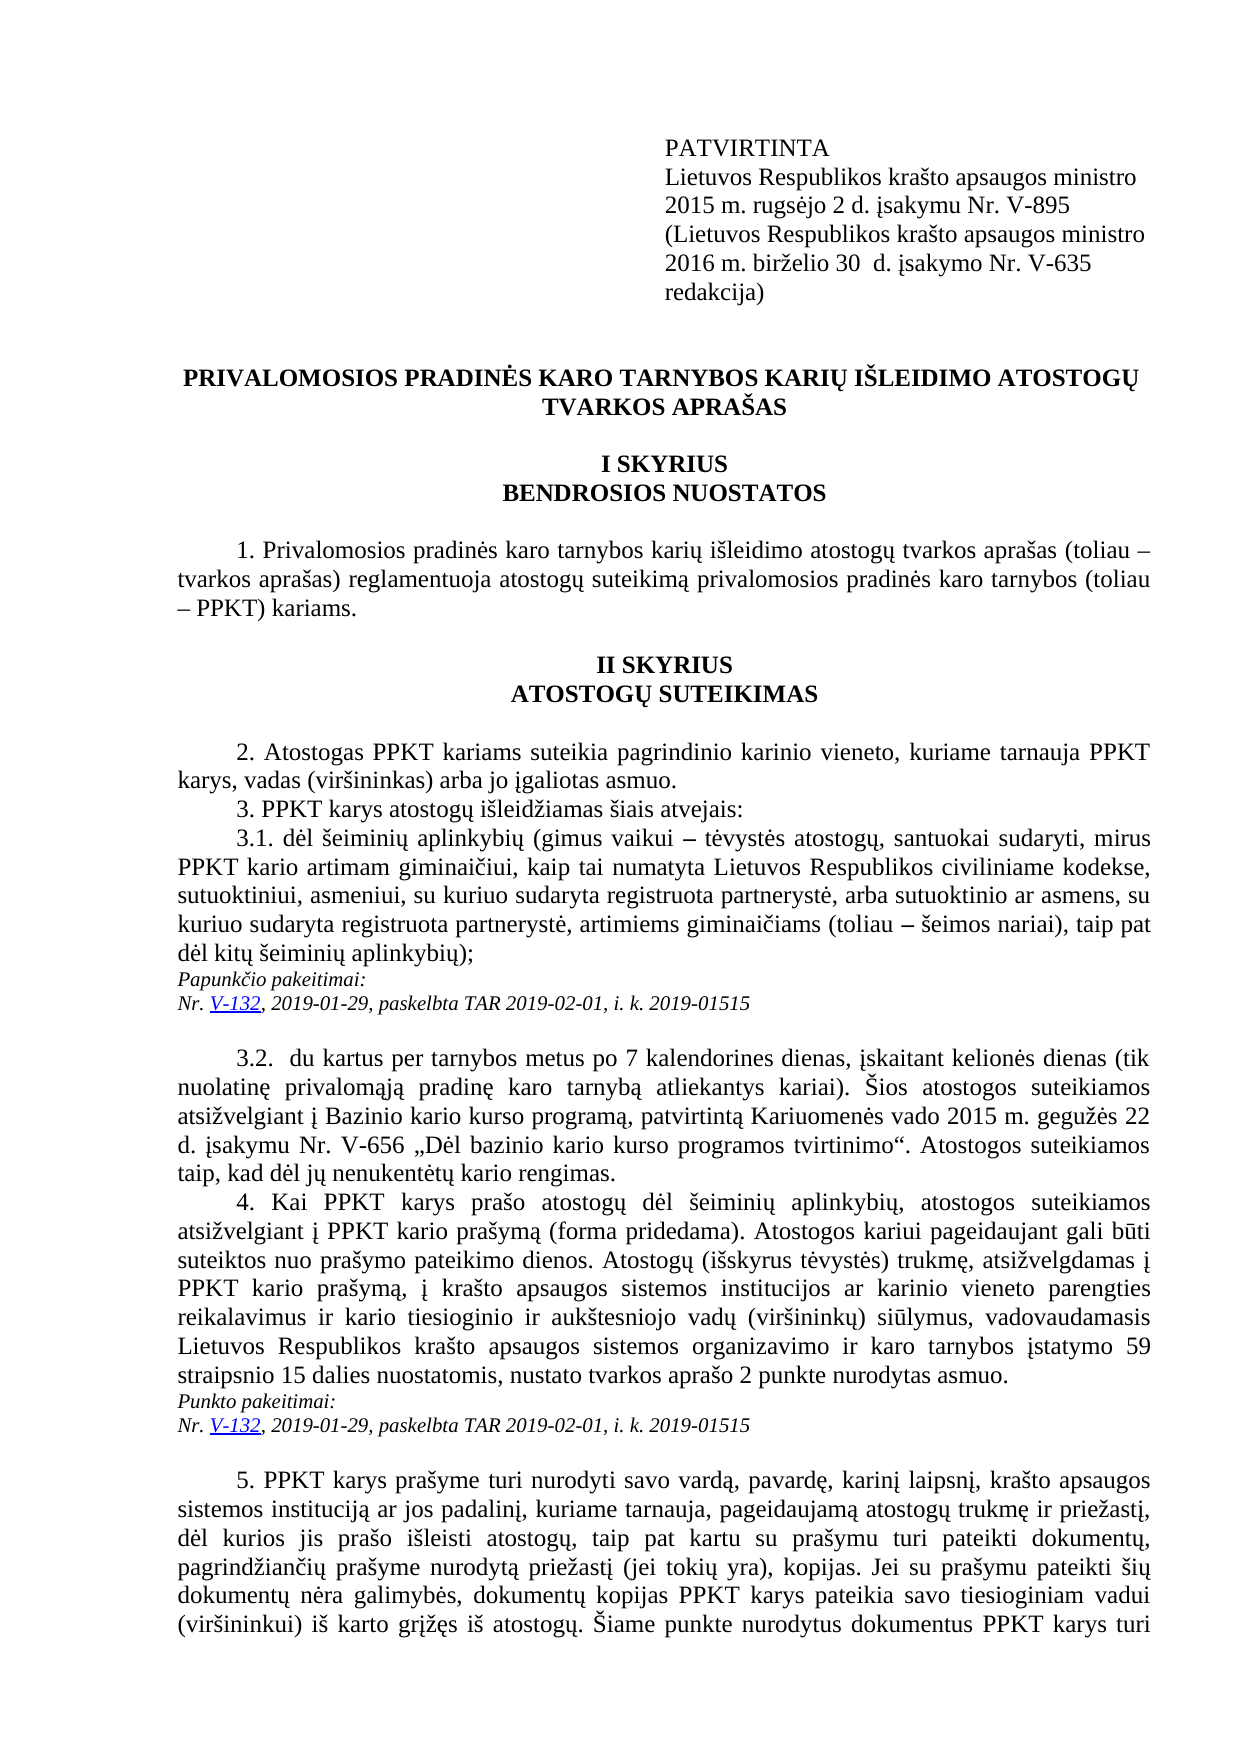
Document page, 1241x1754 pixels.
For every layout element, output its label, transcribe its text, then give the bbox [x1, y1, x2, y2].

text 2015 m. rugsėjo 2 d. įsakymu Nr. V-895 [177, 190, 1152, 219]
text 1. Privalomosios pradinės karo tarnybos karių išleidimo atostogų tvarkos aprašas (toliau – tvarkos aprašas) reglamentuoja atostogų suteikimą privalomosios pradinės karo tarnybos (toliau – PPKT) kariams. [177, 535, 1152, 622]
text PRIVALOMOSIOS PRADINĖS KARO TARNYBOS KARIŲ IŠLEIDIMO ATOSTOGŲ [177, 363, 1152, 392]
text PATVIRTINTA [177, 133, 1152, 162]
text (Lietuvos Respublikos krašto apsaugos ministro [177, 219, 1152, 248]
text 4. Kai PPKT karys prašo atostogų dėl šeiminių aplinkybių, atostogos suteikiamos atsižvelgiant į PPKT kario prašymą (forma pridedama). Atostogos kariui pageidaujant gali būti suteiktos nuo prašymo pateikimo dienos. Atostogų (išskyrus tėvystės) trukmę, atsižvelgdamas į PPKT kario prašymą, į krašto apsaugos sistemos institucijos ar karinio vieneto parengties reikalavimus ir kario tiesioginio ir aukštesniojo vadų (viršininkų) siūlymus, vadovaudamasis Lietuvos Respublikos krašto apsaugos sistemos organizavimo ir karo tarnybos įstatymo 59 straipsnio 15 dalies nuostatomis, nustato tvarkos aprašo 2 punkte nurodytas asmuo. [177, 1187, 1152, 1388]
text 2. Atostogas PPKT kariams suteikia pagrindinio karinio vieneto, kuriame tarnauja PPKT karys, vadas (viršininkas) arba jo įgaliotas asmuo. [177, 737, 1152, 794]
text II SKYRIUS [177, 650, 1152, 679]
text Lietuvos Respublikos krašto apsaugos ministro [177, 162, 1152, 190]
text Papunkčio pakeitimai: [177, 967, 1152, 991]
text Punkto pakeitimai: [177, 1388, 1152, 1413]
text 3. PPKT karys atostogų išleidžiamas šiais atvejais: [177, 794, 1152, 823]
text redakcija) [177, 277, 1152, 305]
text 2016 m. birželio 30 d. įsakymo Nr. V-635 [177, 248, 1152, 277]
text Nr. V-132, 2019-01-29, paskelbta TAR 2019-02-01, i. k. 2019-01515 [177, 991, 1152, 1015]
text I SKYRIUS [177, 449, 1152, 478]
text 3.2. du kartus per tarnybos metus po 7 kalendorines dienas, įskaitant kelionės dienas (tik nuolatinę privalomąją pradinę karo tarnybą atliekantys kariai). Šios atostogos suteikiamos atsižvelgiant į Bazinio kario kurso programą, patvirtintą Kariuomenės vado 2015 m. gegužės 22 d. įsakymu Nr. V-656 „Dėl bazinio kario kurso programos tvirtinimo“. Atostogos suteikiamos taip, kad dėl jų nenukentėtų kario rengimas. [177, 1043, 1152, 1187]
text ATOSTOGŲ SUTEIKIMAS [177, 679, 1152, 708]
text 5. PPKT karys prašyme turi nurodyti savo vardą, pavardę, karinį laipsnį, krašto apsaugos sistemos instituciją ar jos padalinį, kuriame tarnauja, pageidaujamą atostogų trukmę ir priežastį, dėl kurios jis prašo išleisti atostogų, taip pat kartu su prašymu turi pateikti dokumentų, pagrindžiančių prašyme nurodytą priežastį (jei tokių yra), kopijas. Jei su prašymu pateikti šių dokumentų nėra galimybės, dokumentų kopijas PPKT karys pateikia savo tiesioginiam vadui (viršininkui) iš karto grįžęs iš atostogų. Šiame punkte nurodytus dokumentus PPKT karys turi [177, 1465, 1152, 1638]
text Nr. V-132, 2019-01-29, paskelbta TAR 2019-02-01, i. k. 2019-01515 [177, 1413, 1152, 1437]
text TVARKOS APRAŠAS [177, 392, 1152, 420]
text 3.1. dėl šeiminių aplinkybių (gimus vaikui – tėvystės atostogų, santuokai sudaryti, mirus PPKT kario artimam giminaičiui, kaip tai numatyta Lietuvos Respublikos civiliniame kodekse, sutuoktiniui, asmeniui, su kuriuo sudaryta registruota partnerystė, arba sutuoktinio ar asmens, su kuriuo sudaryta registruota partnerystė, artimiems giminaičiams (toliau – šeimos nariai), taip pat dėl kitų šeiminių aplinkybių); [177, 823, 1152, 967]
text BENDROSIOS NUOSTATOS [177, 478, 1152, 507]
